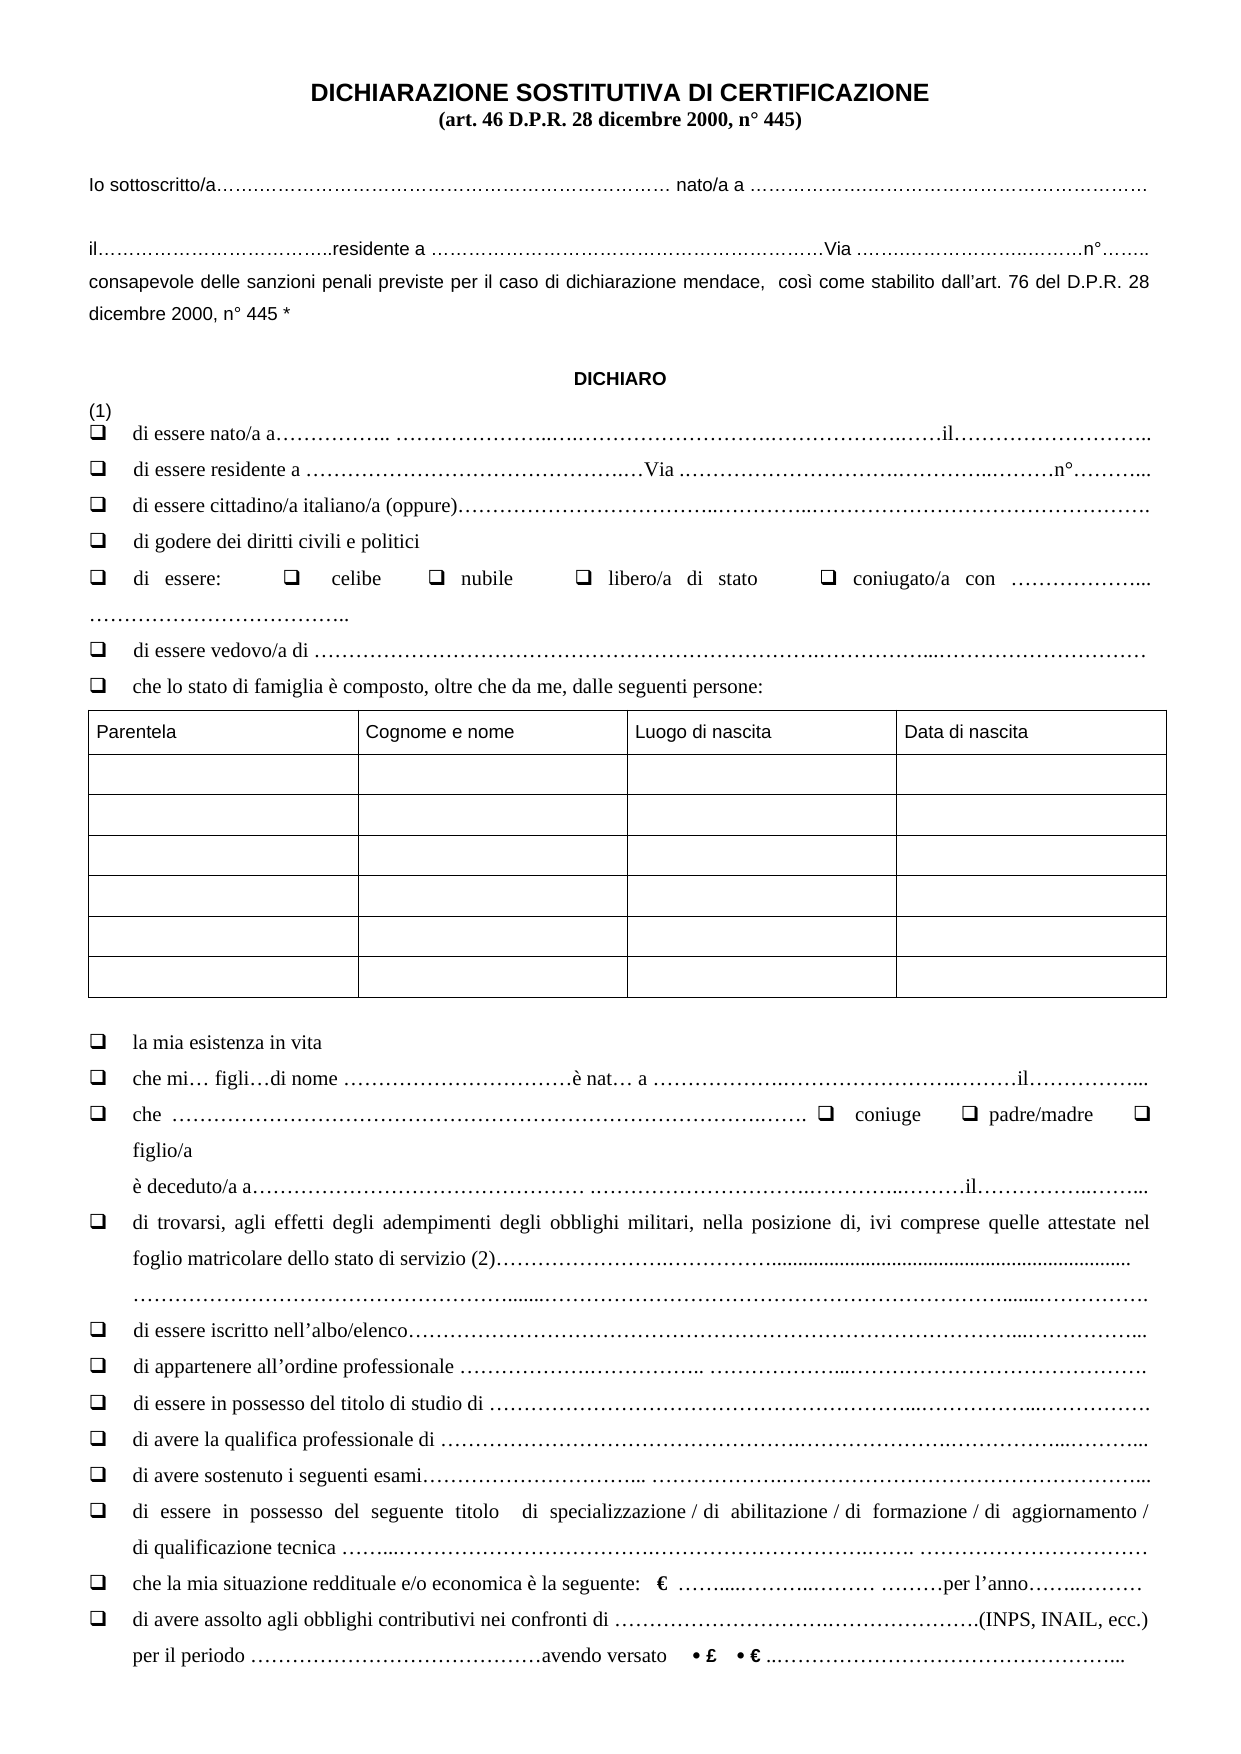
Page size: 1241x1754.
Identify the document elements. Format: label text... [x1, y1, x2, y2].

table_cell [897, 755, 1166, 794]
table_header Parentela [89, 711, 358, 754]
table_cell [359, 795, 627, 835]
table_cell [359, 836, 627, 875]
table_cell [359, 755, 627, 794]
table_cell [628, 795, 896, 835]
text  di essere vedovo/a di ……………………………………………………………….……………...………………………… [89, 637, 1152, 662]
text  di essere residente a ……………………………………….…Via .………………………….…………..………n°………... [89, 457, 1152, 481]
text  di godere dei diritti civili e politici [89, 529, 1152, 553]
table_cell [897, 917, 1166, 956]
table_cell [89, 917, 358, 956]
table_cell [89, 795, 358, 835]
text è deceduto/a a………………………………………… .………………………….…………..………il……………..……... [132, 1174, 1152, 1198]
text Io sottoscritto/a…….………………………………………………………… nato/a a ……………….……………………………………… [89, 174, 1152, 195]
subtitle DICHIARAZIONE SOSTITUTIVA DI CERTIFICAZIONE [89, 78, 1152, 106]
list che la mia situazione reddituale e/o economica è la seguente: € ……....………..……… ………per l’anno……..……… [89, 1571, 1152, 1595]
table_cell [628, 836, 896, 875]
text  di essere:  celibe  nubile  libero/a di stato  coniugato/a con ………………...……………………………….. [89, 565, 1152, 626]
table_cell [89, 957, 358, 997]
table_cell [628, 957, 896, 997]
table_cell [359, 876, 627, 916]
table_cell [628, 755, 896, 794]
table_cell [628, 917, 896, 956]
list di essere in possesso del seguente titolo di specializzazione / di abilitazione / di formazione / di aggiornamento / di qualificazione tecnica ……...……………………………….………………………….……. …………………………… [89, 1499, 1152, 1559]
table_cell [897, 957, 1166, 997]
table_header Luogo di nascita [628, 711, 896, 754]
table_cell [89, 755, 358, 794]
list di trovarsi, agli effetti degli adempimenti degli obblighi militari, nella posizione di, ivi comprese quelle attestate nel foglio matricolare dello stato di servizio (2)…………………….……………..................................................................... [89, 1210, 1152, 1270]
list di avere assolto agli obblighi contributivi nei confronti di ………………………….………………….(INPS, INAIL, ecc.) [89, 1607, 1152, 1631]
list che mi… figli…di nome ……………………………è nat… a ……………….…………………….………il……………... [89, 1066, 1152, 1090]
table_cell [628, 876, 896, 916]
table_cell [359, 917, 627, 956]
list di essere nato/a a…………….. …………………..….……………………….……………….……il……………………….. [89, 421, 1152, 445]
list di avere la qualifica professionale di …………………………………………….………………….……………...………... [89, 1427, 1152, 1451]
subtitle DICHIARO [89, 367, 1152, 389]
text ……………………………………………….......………………………………………………………….......……………. [89, 1282, 1152, 1306]
text (1) [89, 400, 1152, 421]
list di avere sostenuto i seguenti esami…………………………... ……………….……………………………………………... [89, 1463, 1152, 1487]
subtitle (art. 46 D.P.R. 28 dicembre 2000, n° 445) [89, 106, 1152, 131]
list di essere cittadino/a italiano/a (oppure)………………………………..…………..…………………………………………. [89, 493, 1152, 517]
table_cell [89, 876, 358, 916]
text per il periodo ……………………………………avendo versato  £  € ..…………………………………………... [132, 1643, 1152, 1667]
table_cell [897, 836, 1166, 875]
table_header Cognome e nome [359, 711, 627, 754]
list la mia esistenza in vita [89, 1030, 1152, 1054]
text consapevole delle sanzioni penali previste per il caso di dichiarazione mendace, così come stabilito dall’art. 76 del D.P.R. 28 dicembre 2000, n° 445 * [89, 271, 1152, 324]
text il………………………………..residente a ………………………………………………………Via .…….………………..………n°…….. [89, 238, 1152, 260]
list che ………………………………………………………………………….…….  coniuge  padre/madre  figlio/a [89, 1102, 1152, 1162]
table_cell [89, 836, 358, 875]
list che lo stato di famiglia è composto, oltre che da me, dalle seguenti persone: [89, 673, 1152, 698]
table_cell [897, 795, 1166, 835]
text  di appartenere all’ordine professionale ……………….…………….. ………………...……………………………………. [89, 1354, 1152, 1378]
text  di essere iscritto nell’albo/elenco……………………………………………………………………………...……………... [89, 1318, 1152, 1342]
table_cell [359, 957, 627, 997]
table_cell [897, 876, 1166, 916]
text  di essere in possesso del titolo di studio di ……………………………………………………...……………...……………. [89, 1391, 1152, 1414]
table_header Data di nascita [897, 711, 1166, 754]
